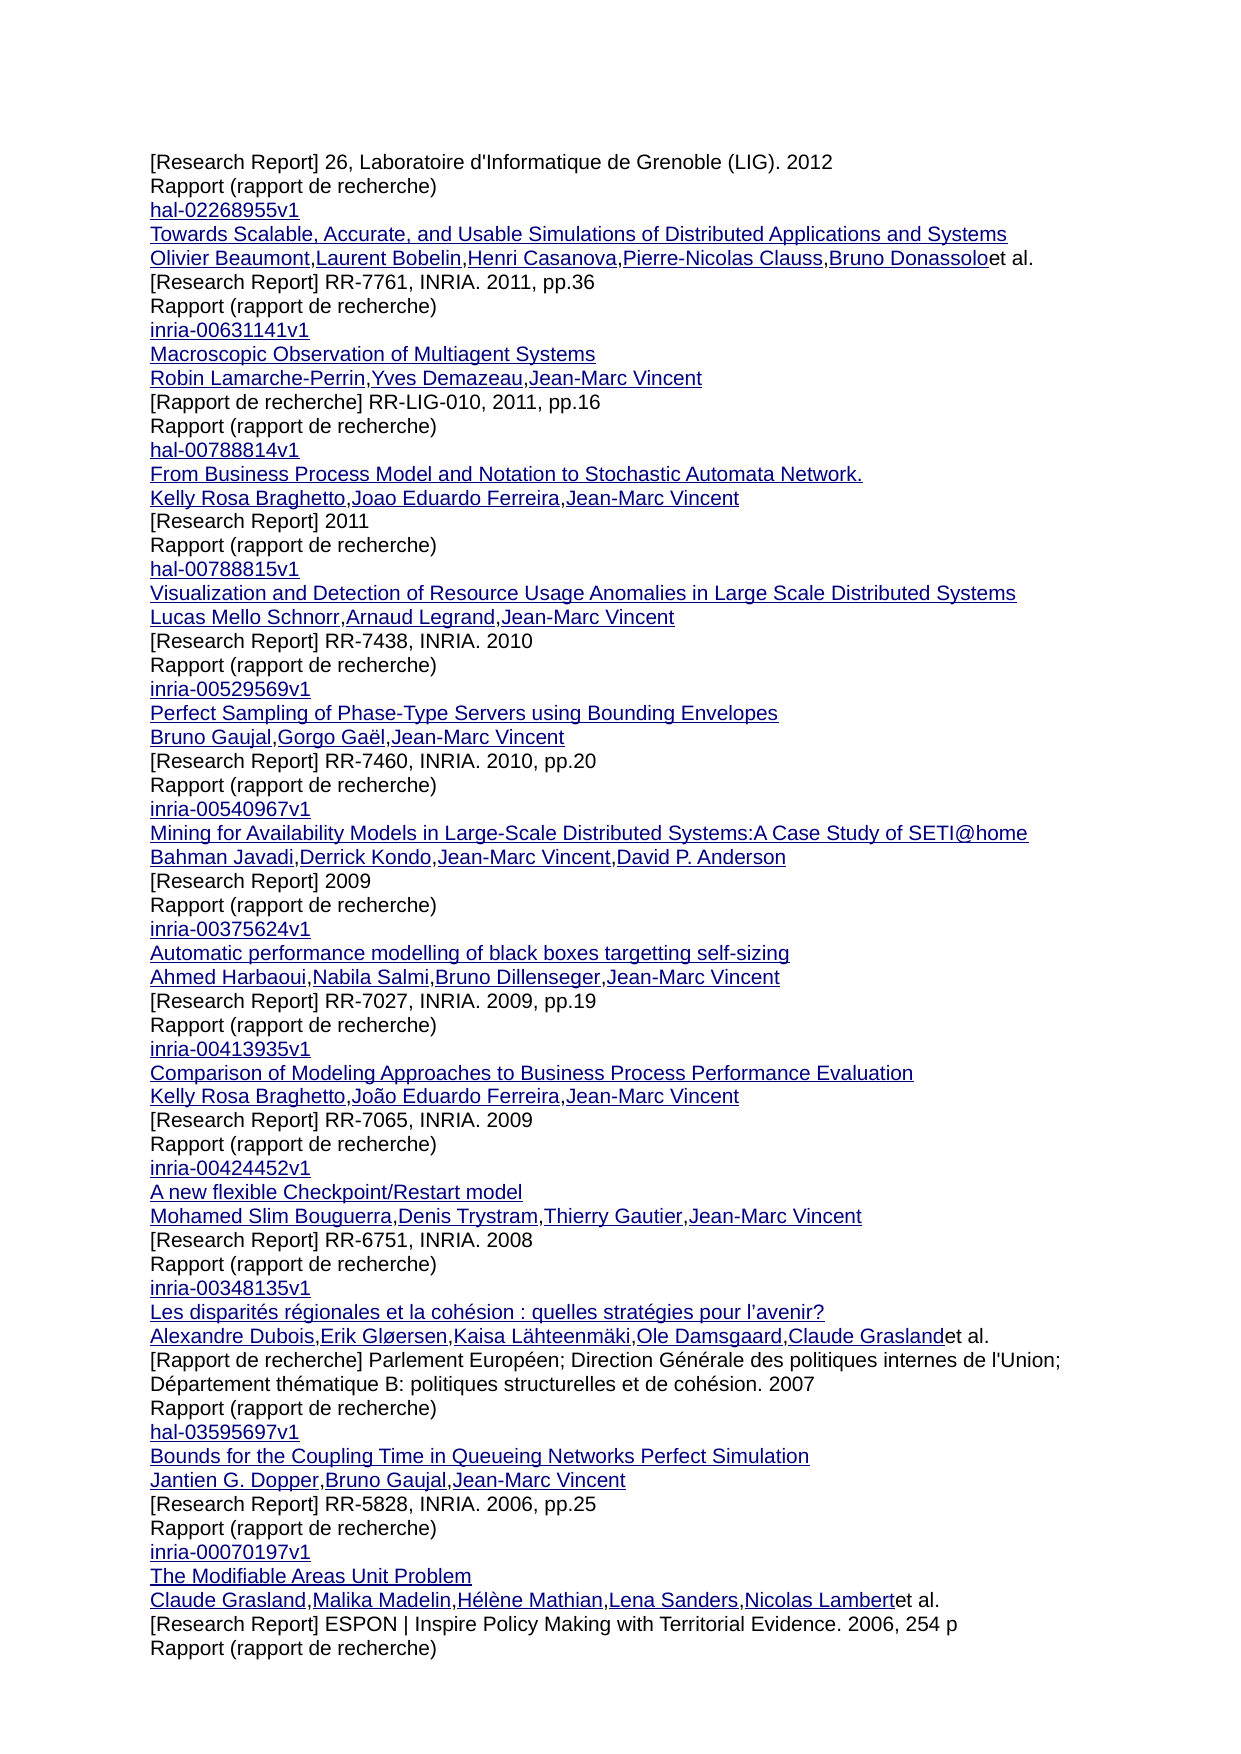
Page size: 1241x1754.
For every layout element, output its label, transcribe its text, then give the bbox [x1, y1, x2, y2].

table_cell Les disparités régionales et la cohésion : quelles stratégies pour l’avenir? Alexandre Dubois,Erik Gløersen,Kaisa Lähteenmäki,Ole Damsgaard,Claude Graslandet al. [Rapport de recherche] Parlement Européen; Direction Générale des politiques internes de l'Union; Département thématique B: politiques structurelles et de cohésion. 2007 Rapport (rapport de recherche) hal-03595697v1 [150, 1300, 1090, 1444]
table_cell Comparison of Modeling Approaches to Business Process Performance Evaluation Kelly Rosa Braghetto,João Eduardo Ferreira,Jean-Marc Vincent [Research Report] RR-7065, INRIA. 2009 Rapport (rapport de recherche) inria-00424452v1 [150, 1060, 1090, 1180]
table_cell The Modifiable Areas Unit Problem Claude Grasland,Malika Madelin,Hélène Mathian,Lena Sanders,Nicolas Lambertet al. [Research Report] ESPON | Inspire Policy Making with Territorial Evidence. 2006, 254 p Rapport (rapport de recherche) [150, 1564, 1090, 1659]
table_cell Towards Scalable, Accurate, and Usable Simulations of Distributed Applications and Systems Olivier Beaumont,Laurent Bobelin,Henri Casanova,Pierre-Nicolas Clauss,Bruno Donassoloet al. [Research Report] RR-7761, INRIA. 2011, pp.36 Rapport (rapport de recherche) inria-00631141v1 [150, 222, 1090, 342]
table_cell Perfect Sampling of Phase-Type Servers using Bounding Envelopes Bruno Gaujal,Gorgo Gaël,Jean-Marc Vincent [Research Report] RR-7460, INRIA. 2010, pp.20 Rapport (rapport de recherche) inria-00540967v1 [150, 701, 1090, 821]
table_cell Mining for Availability Models in Large-Scale Distributed Systems:A Case Study of SETI@home Bahman Javadi,Derrick Kondo,Jean-Marc Vincent,David P. Anderson [Research Report] 2009 Rapport (rapport de recherche) inria-00375624v1 [150, 821, 1090, 941]
table_cell Bounds for the Coupling Time in Queueing Networks Perfect Simulation Jantien G. Dopper,Bruno Gaujal,Jean-Marc Vincent [Research Report] RR-5828, INRIA. 2006, pp.25 Rapport (rapport de recherche) inria-00070197v1 [150, 1444, 1090, 1563]
table_cell Macroscopic Observation of Multiagent Systems Robin Lamarche-Perrin,Yves Demazeau,Jean-Marc Vincent [Rapport de recherche] RR-LIG-010, 2011, pp.16 Rapport (rapport de recherche) hal-00788814v1 [150, 342, 1090, 461]
table_cell [Research Report] 26, Laboratoire d'Informatique de Grenoble (LIG). 2012 Rapport (rapport de recherche) hal-02268955v1 [150, 150, 1090, 222]
table_cell From Business Process Model and Notation to Stochastic Automata Network. Kelly Rosa Braghetto,Joao Eduardo Ferreira,Jean-Marc Vincent [Research Report] 2011 Rapport (rapport de recherche) hal-00788815v1 [150, 461, 1090, 581]
table_cell A new flexible Checkpoint/Restart model Mohamed Slim Bouguerra,Denis Trystram,Thierry Gautier,Jean-Marc Vincent [Research Report] RR-6751, INRIA. 2008 Rapport (rapport de recherche) inria-00348135v1 [150, 1180, 1090, 1300]
table_cell Automatic performance modelling of black boxes targetting self-sizing Ahmed Harbaoui,Nabila Salmi,Bruno Dillenseger,Jean-Marc Vincent [Research Report] RR-7027, INRIA. 2009, pp.19 Rapport (rapport de recherche) inria-00413935v1 [150, 941, 1090, 1060]
table_cell Visualization and Detection of Resource Usage Anomalies in Large Scale Distributed Systems Lucas Mello Schnorr,Arnaud Legrand,Jean-Marc Vincent [Research Report] RR-7438, INRIA. 2010 Rapport (rapport de recherche) inria-00529569v1 [150, 581, 1090, 701]
